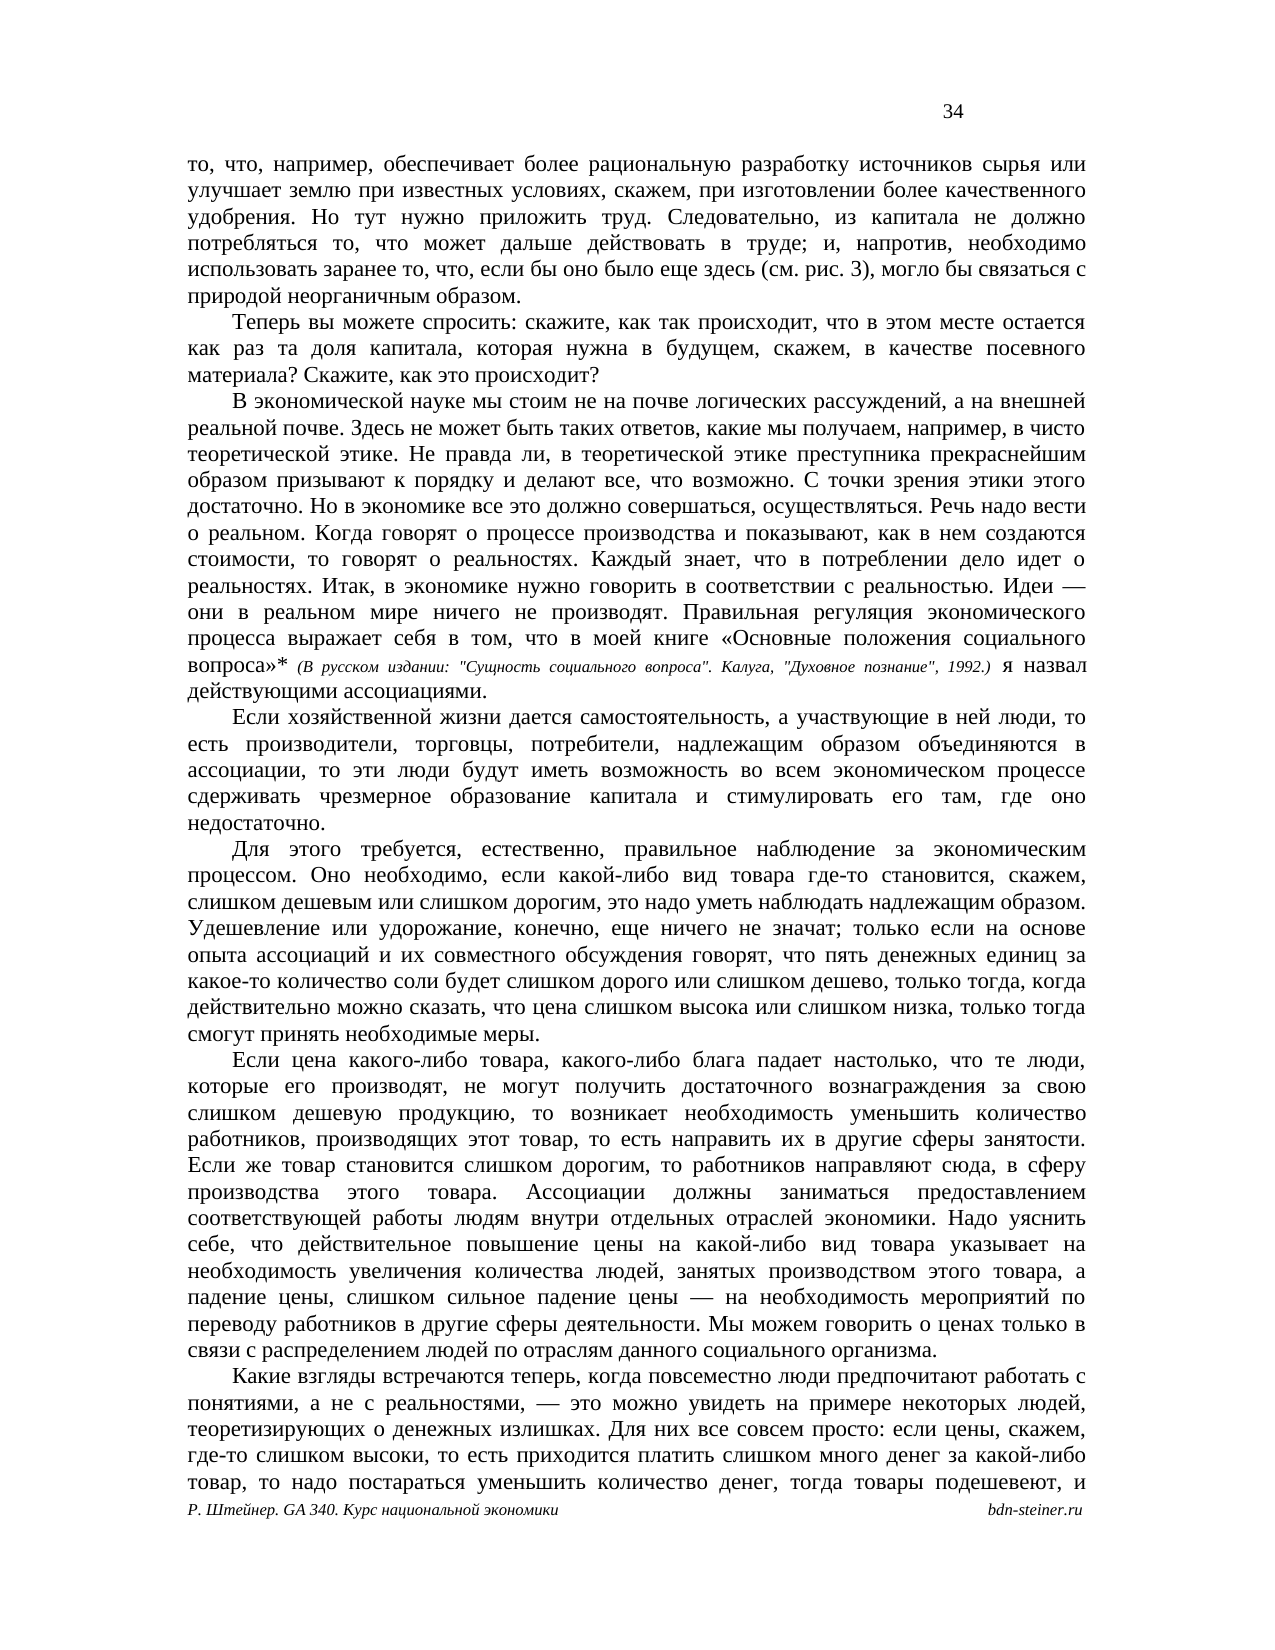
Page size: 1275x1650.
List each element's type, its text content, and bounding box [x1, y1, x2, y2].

text Какие взгляды встречаются теперь, когда повсеместно люди предпочитают работать с понятиями, а не с реальностями, — это можно увидеть на примере некоторых людей, теоретизирующих о денежных излишках. Для них все совсем просто: если цены, скажем, где-то слишком высоки, то есть приходится платить слишком много денег за какой-либо товар, то надо постараться уменьшить количество денег, тогда товары подешевеют, и [187, 1362, 1087, 1494]
text то, что, например, обеспечивает более рациональную разработку источников сырья или улучшает землю при известных условиях, скажем, при изготовлении более качественного удобрения. Но тут нужно приложить труд. Следовательно, из капитала не должно потребляться то, что может дальше действовать в труде; и, напротив, необходимо использовать заранее то, что, если бы оно было еще здесь (см. рис. 3), могло бы связаться с природой неорганичным образом. [187, 150, 1087, 308]
text Если хозяйственной жизни дается самостоятельность, а участвующие в ней люди, то есть производители, торговцы, потребители, надлежащим образом объединяются в ассоциации, то эти люди будут иметь возможность во всем экономическом процессе сдерживать чрезмерное образование капитала и стимулировать его там, где оно недостаточно. [187, 703, 1087, 835]
text Если цена какого-либо товара, какого-либо блага падает настолько, что те люди, которые его производят, не могут получить достаточного вознаграждения за свою слишком дешевую продукцию, то возникает необходимость уменьшить количество работников, производящих этот товар, то есть направить их в другие сферы занятости. Если же товар становится слишком дорогим, то работников направляют сюда, в сферу производства этого товара. Ассоциации должны заниматься предоставлением соответствующей работы людям внутри отдельных отраслей экономики. Надо уяснить себе, что действительное повышение цены на какой-либо вид товара указывает на необходимость увеличения количества людей, занятых производством этого товара, а падение цены, слишком сильное падение цены — на необходимость мероприятий по переводу работников в другие сферы деятельности. Мы можем говорить о ценах только в связи с распределением людей по отраслям данного социального организма. [187, 1046, 1087, 1362]
text В экономической науке мы стоим не на почве логических рассуждений, а на внешней реальной почве. Здесь не может быть таких ответов, какие мы получаем, например, в чисто теоретической этике. Не правда ли, в теоретической этике преступника прекраснейшим образом призывают к порядку и делают все, что возможно. С точки зрения этики этого достаточно. Но в экономике все это должно совершаться, осуществляться. Речь надо вести о реальном. Когда говорят о процессе производства и показывают, как в нем создаются стоимости, то говорят о реальностях. Каждый знает, что в потреблении дело идет о реальностях. Итак, в экономике нужно говорить в соответствии с реальностью. Идеи — они в реальном мире ничего не производят. Правильная регуляция экономического процесса выражает себя в том, что в моей книге «Основные положения социального вопроса»* (В русском издании: "Сущность социального вопроса". Калуга, "Духовное познание", 1992.) я назвал действующими ассоциациями. [187, 387, 1087, 703]
text Теперь вы можете спросить: скажите, как так происходит, что в этом месте остается как раз та доля капитала, которая нужна в будущем, скажем, в качестве посевного материала? Скажите, как это происходит? [187, 308, 1087, 387]
text Для этого требуется, естественно, правильное наблюдение за экономическим процессом. Оно необходимо, если какой-либо вид товара где-то становится, скажем, слишком дешевым или слишком дорогим, это надо уметь наблюдать надлежащим образом. Удешевление или удорожание, конечно, еще ничего не значат; только если на основе опыта ассоциаций и их совместного обсуждения говорят, что пять денежных единиц за какое-то количество соли будет слишком дорого или слишком дешево, только тогда, когда действительно можно сказать, что цена слишком высока или слишком низка, только тогда смогут принять необходимые меры. [187, 835, 1087, 1046]
